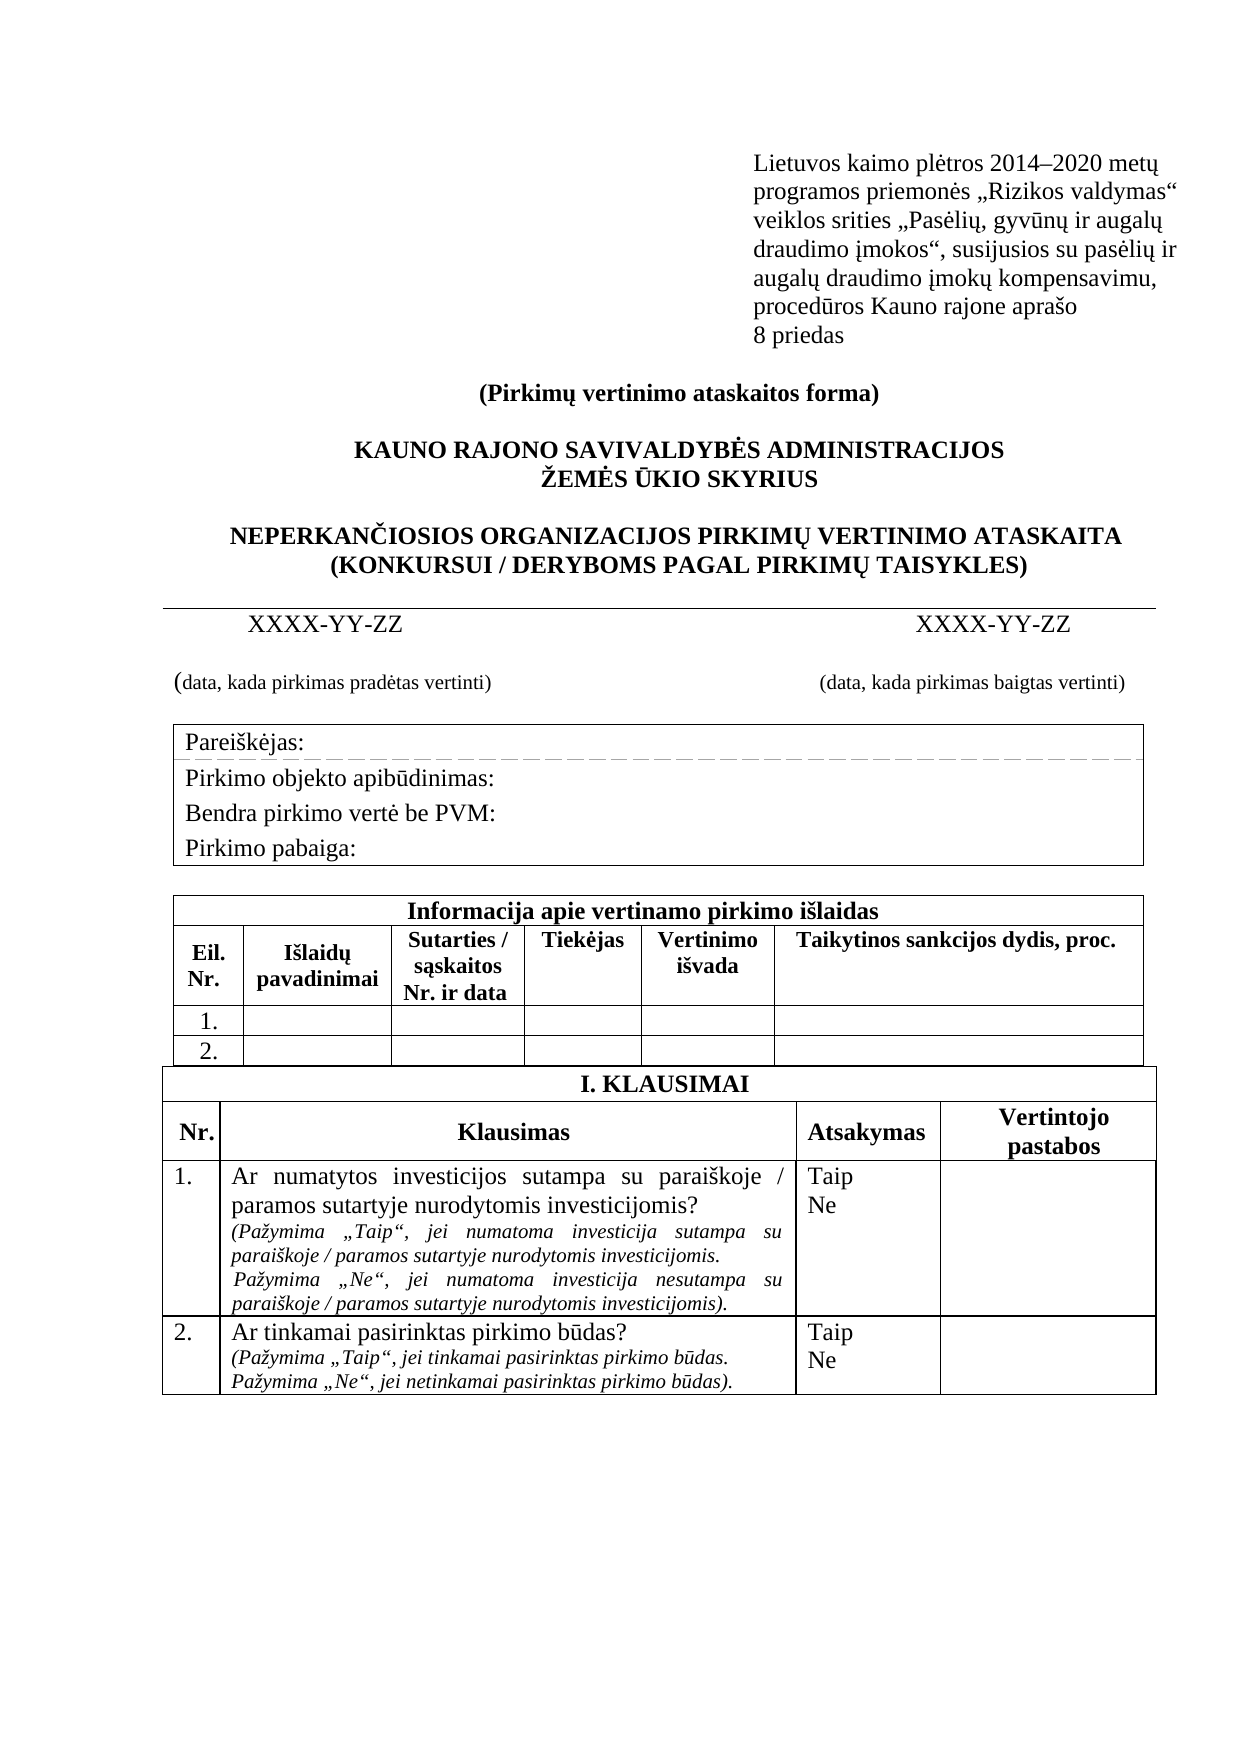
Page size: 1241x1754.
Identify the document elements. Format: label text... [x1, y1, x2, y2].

table_cell Tiekėjas [525, 926, 641, 1005]
table_cell Taikytinos sankcijos dydis, proc. [775, 926, 1143, 1005]
table_cell Pirkimo pabaiga: [174, 830, 1143, 865]
table_cell Klausimas [221, 1102, 796, 1160]
table_cell Ar numatytos investicijos sutampa su paraiškoje / paramos sutartyje nurodytomis investicijomis? (Pažymima „Taip“, jei numatoma investicija sutampa su paraiškoje / paramos sutartyje nurodytomis investicijomis. Pažymima „Ne“, jei numatoma investicija nesutampa su paraiškoje / paramos sutartyje nurodytomis investicijomis). [221, 1161, 795, 1315]
table_cell Vertinimo išvada [642, 926, 774, 1005]
table_cell [244, 1006, 391, 1035]
table_cell Išlaidų pavadinimai [244, 926, 391, 1005]
table_cell 2. [163, 1317, 219, 1393]
table_cell 2. [174, 1036, 243, 1064]
table_cell [1157, 1160, 1166, 1315]
table_cell I. KLAUSIMAI [163, 1067, 1156, 1101]
table_cell Ar tinkamai pasirinktas pirkimo būdas? (Pažymima „Taip“, jei tinkamai pasirinktas pirkimo būdas. Pažymima „Ne“, jei netinkamai pasirinktas pirkimo būdas). [221, 1317, 795, 1393]
text Lietuvos kaimo plėtros 2014–2020 metų programos priemonės „Rizikos valdymas“ veiklos srities „Pasėlių, gyvūnų ir augalų draudimo įmokos“, susijusios su pasėlių ir augalų draudimo įmokų kompensavimu, procedūros Kauno rajone aprašo [753, 148, 1181, 320]
table_cell Taip  Ne  [797, 1317, 940, 1393]
table_cell [392, 1006, 524, 1035]
table_cell Nr. [163, 1102, 219, 1160]
table_header [1156, 608, 1166, 1066]
table_cell Atsakymas [797, 1102, 940, 1160]
table_cell [941, 1161, 1155, 1315]
table_cell 1. [163, 1161, 219, 1315]
table_cell [1157, 1101, 1166, 1160]
table_cell [525, 1006, 641, 1035]
table_cell [1157, 1315, 1166, 1393]
table_cell [244, 1036, 391, 1064]
table_cell [642, 1036, 774, 1064]
table_cell [525, 1036, 641, 1064]
text ŽEMĖS ŪKIO SKYRIUS [177, 464, 1181, 493]
text KAUNO RAJONO SAVIVALDYBĖS ADMINISTRACIJOS [177, 435, 1181, 464]
table_cell 1. [174, 1006, 243, 1035]
table_cell Taip  Ne  [797, 1161, 940, 1315]
table_cell [642, 1006, 774, 1035]
table_cell [392, 1036, 524, 1064]
text (KONKURSUI / DERYBOMS PAGAL PIRKIMŲ TAISYKLES) [177, 550, 1181, 579]
table_cell [775, 1006, 1143, 1035]
table_cell Eil. Nr. [174, 926, 243, 1005]
text (Pirkimų vertinimo ataskaitos forma) [177, 378, 1181, 406]
text 8 priedas [753, 320, 1181, 349]
table_header Informacija apie vertinamo pirkimo išlaidas [174, 896, 1143, 925]
table_cell [1157, 1066, 1166, 1101]
table_header XXXX-YY-ZZ XXXX-YY-ZZ (data, kada pirkimas pradėtas vertinti) (data, kada pirkimas baigtas vertinti) [163, 609, 1156, 1066]
table_cell [775, 1036, 1143, 1064]
table_cell Bendra pirkimo vertė be PVM: [174, 795, 1143, 830]
table_cell [941, 1317, 1155, 1393]
table_header Pareiškėjas: [174, 725, 1143, 759]
table_cell Pirkimo objekto apibūdinimas: [174, 759, 1143, 794]
table_cell Sutarties / sąskaitos Nr. ir data [392, 926, 524, 1005]
text NEPERKANČIOSIOS ORGANIZACIJOS PIRKIMŲ VERTINIMO ATASKAITA [177, 521, 1181, 550]
table_cell Vertintojo pastabos [941, 1102, 1156, 1160]
